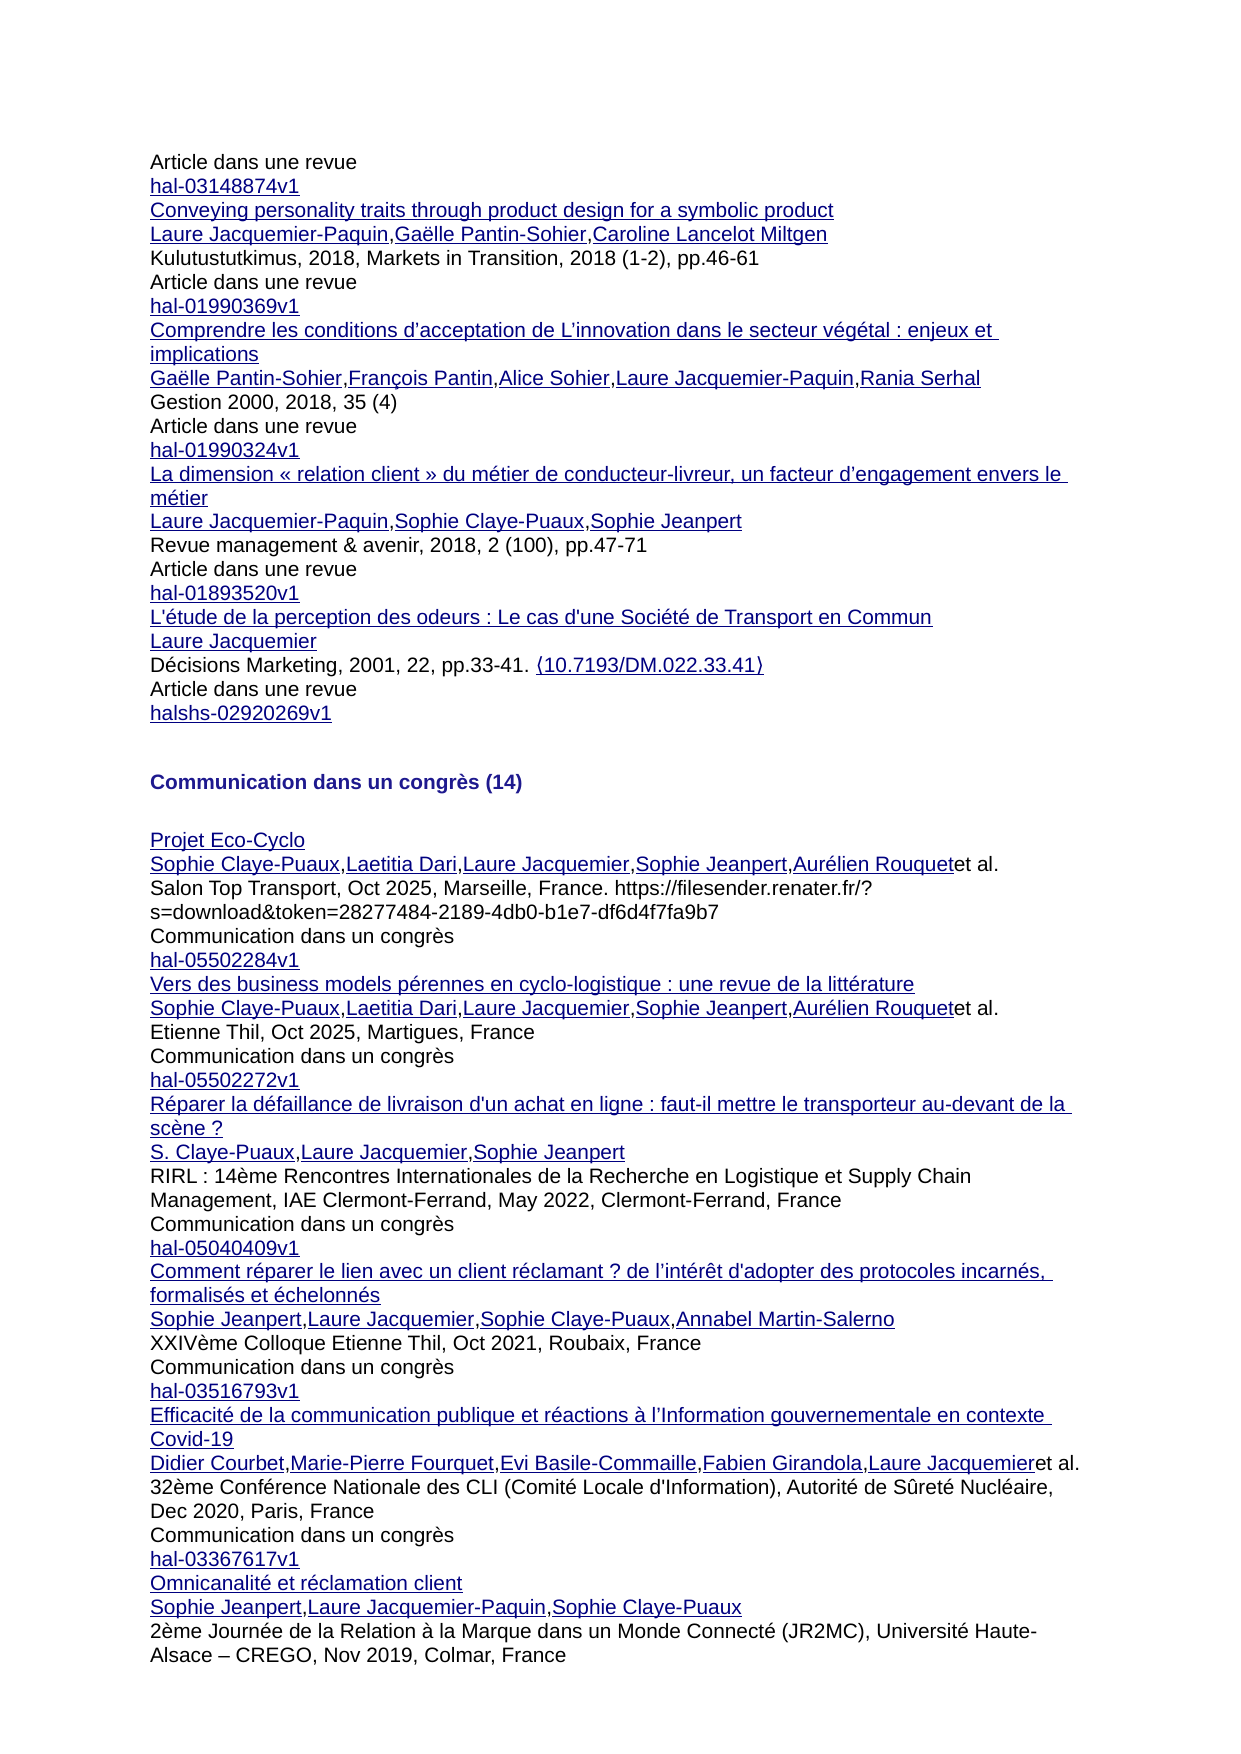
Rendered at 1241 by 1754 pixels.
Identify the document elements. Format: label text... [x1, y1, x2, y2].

table_cell Conveying personality traits through product design for a symbolic product Laure Jacquemier-Paquin,Gaëlle Pantin-Sohier,Caroline Lancelot Miltgen Kulutustutkimus, 2018, Markets in Transition, 2018 (1-2), pp.46-61 Article dans une revue hal-01990369v1 [150, 198, 1090, 318]
table_header Projet Eco-Cyclo Sophie Claye-Puaux,Laetitia Dari,Laure Jacquemier,Sophie Jeanpert,Aurélien Rouquetet al. Salon Top Transport, Oct 2025, Marseille, France. https://filesender.renater.fr/?s=download&token=28277484-2189-4db0-b1e7-df6d4f7fa9b7 Communication dans un congrès hal-05502284v1 [150, 828, 1090, 972]
table_cell Efficacité de la communication publique et réactions à l’Information gouvernementale en contexte Covid-19 Didier Courbet,Marie-Pierre Fourquet,Evi Basile-Commaille,Fabien Girandola,Laure Jacquemieret al. 32ème Conférence Nationale des CLI (Comité Locale d'Information), Autorité de Sûreté Nucléaire, Dec 2020, Paris, France Communication dans un congrès hal-03367617v1 [150, 1403, 1090, 1571]
subtitle Communication dans un congrès (14) [150, 770, 1090, 794]
table_cell Comprendre les conditions d’acceptation de L’innovation dans le secteur végétal : enjeux et implications Gaëlle Pantin-Sohier,François Pantin,Alice Sohier,Laure Jacquemier-Paquin,Rania Serhal Gestion 2000, 2018, 35 (4) Article dans une revue hal-01990324v1 [150, 318, 1090, 461]
table_cell Comment réparer le lien avec un client réclamant ? de l’intérêt d'adopter des protocoles incarnés, formalisés et échelonnés Sophie Jeanpert,Laure Jacquemier,Sophie Claye-Puaux,Annabel Martin-Salerno XXIVème Colloque Etienne Thil, Oct 2021, Roubaix, France Communication dans un congrès hal-03516793v1 [150, 1259, 1090, 1403]
table_cell Vers des business models pérennes en cyclo-logistique : une revue de la littérature Sophie Claye-Puaux,Laetitia Dari,Laure Jacquemier,Sophie Jeanpert,Aurélien Rouquetet al. Etienne Thil, Oct 2025, Martigues, France Communication dans un congrès hal-05502272v1 [150, 972, 1090, 1092]
table_cell Omnicanalité et réclamation client Sophie Jeanpert,Laure Jacquemier-Paquin,Sophie Claye-Puaux 2ème Journée de la Relation à la Marque dans un Monde Connecté (JR2MC), Université Haute-Alsace – CREGO, Nov 2019, Colmar, France [150, 1571, 1090, 1667]
table_cell La dimension « relation client » du métier de conducteur-livreur, un facteur d’engagement envers le métier Laure Jacquemier-Paquin,Sophie Claye-Puaux,Sophie Jeanpert Revue management & avenir, 2018, 2 (100), pp.47-71 Article dans une revue hal-01893520v1 [150, 461, 1090, 605]
table_cell L'étude de la perception des odeurs : Le cas d'une Société de Transport en Commun Laure Jacquemier Décisions Marketing, 2001, 22, pp.33-41. ⟨10.7193/DM.022.33.41⟩ Article dans une revue halshs-02920269v1 [150, 605, 1090, 725]
table_cell Réparer la défaillance de livraison d'un achat en ligne : faut-il mettre le transporteur au-devant de la scène ? S. Claye-Puaux,Laure Jacquemier,Sophie Jeanpert RIRL : 14ème Rencontres Internationales de la Recherche en Logistique et Supply Chain Management, IAE Clermont-Ferrand, May 2022, Clermont-Ferrand, France Communication dans un congrès hal-05040409v1 [150, 1092, 1090, 1259]
table_cell Article dans une revue hal-03148874v1 [150, 150, 1090, 198]
